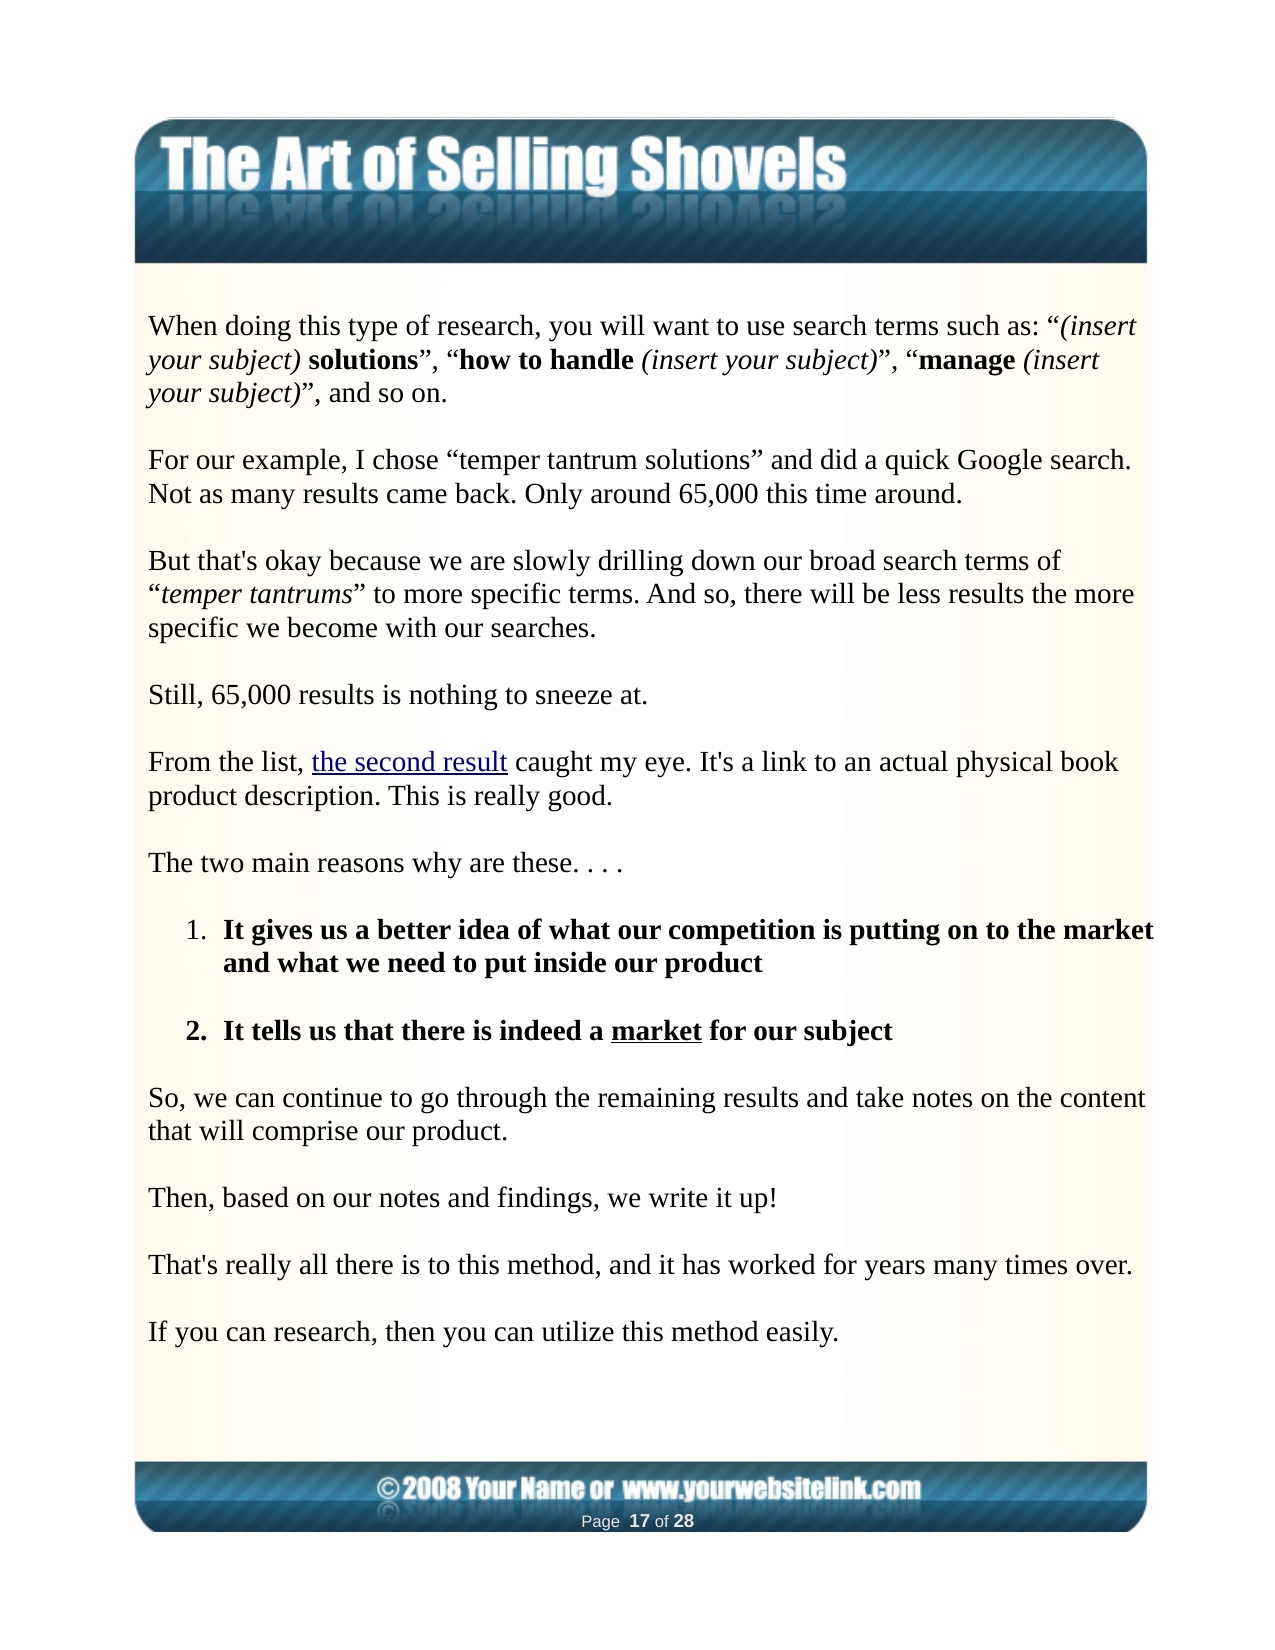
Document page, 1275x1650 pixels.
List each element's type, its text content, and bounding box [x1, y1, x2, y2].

text Still, 65,000 results is nothing to sneeze at. [148, 677, 1157, 711]
text So, we can continue to go through the remaining results and take notes on the content that will comprise our product. [148, 1080, 1157, 1147]
text That's really all there is to this method, and it has worked for years many times over. [148, 1247, 1157, 1281]
text From the list, the second result caught my eye. It's a link to an actual physical book product description. This is really good. [148, 744, 1157, 811]
list It tells us that there is indeed a market for our subject [185, 1013, 1157, 1046]
text If you can research, then you can utilize this method easily. [148, 1314, 1157, 1348]
text But that's okay because we are slowly drilling down our broad search terms of “temper tantrums” to more specific terms. And so, there will be less results the more specific we become with our searches. [148, 543, 1157, 644]
text When doing this type of research, you will want to use search terms such as: “(insert your subject) solutions”, “how to handle (insert your subject)”, “manage (insert your subject)”, and so on. [148, 308, 1157, 409]
text Then, based on our notes and findings, we write it up! [148, 1180, 1157, 1214]
text The two main reasons why are these. . . . [148, 845, 1157, 878]
list It gives us a better idea of what our competition is putting on to the market and what we need to put inside our product [185, 912, 1157, 1013]
picture [118, 117, 1157, 1532]
text For our example, I chose “temper tantrum solutions” and did a quick Google search. Not as many results came back. Only around 65,000 this time around. [148, 442, 1157, 509]
